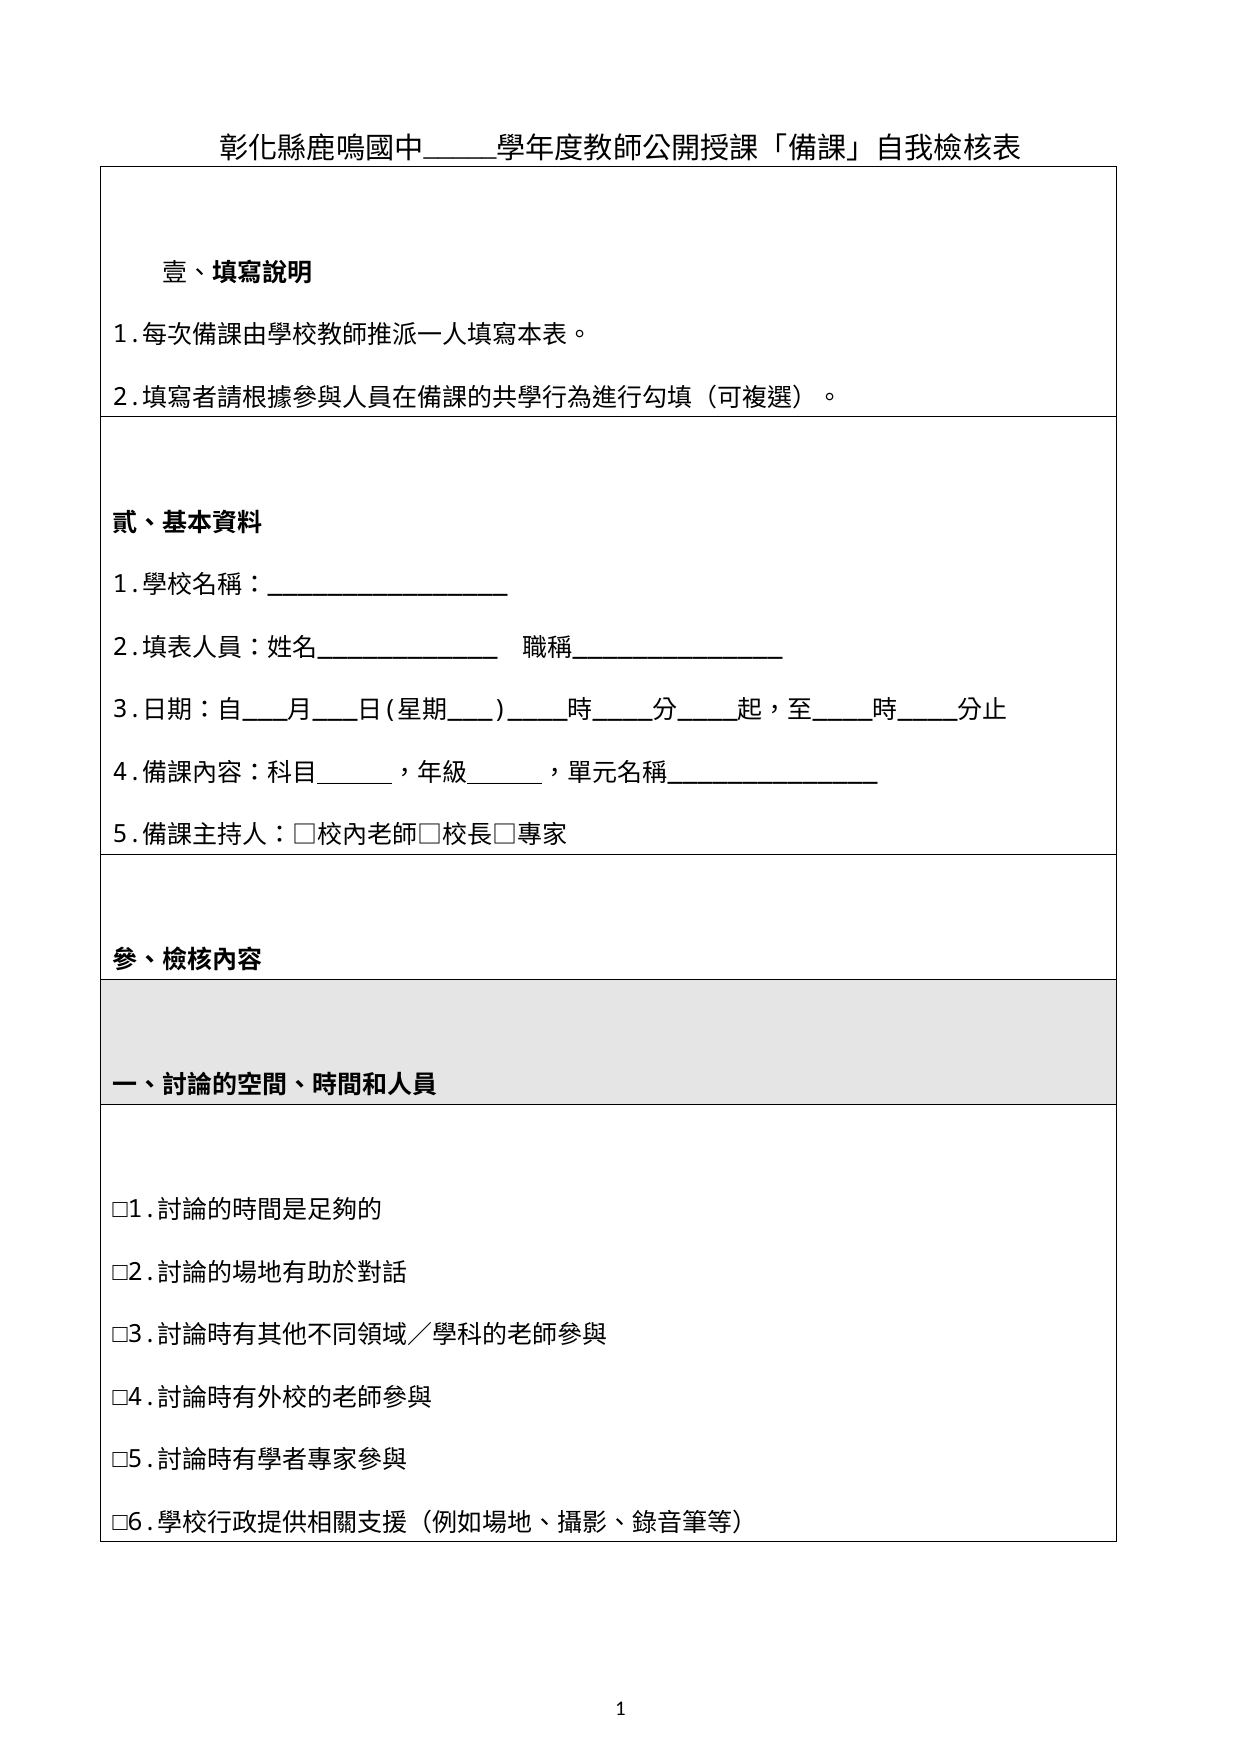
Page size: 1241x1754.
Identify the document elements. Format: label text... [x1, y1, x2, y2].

text 彰化縣鹿鳴國中_____學年度教師公開授課「備課」自我檢核表 [112, 104, 1128, 166]
table_cell □1.討論的時間是足夠的 □2.討論的場地有助於對話 □3.討論時有其他不同領域／學科的老師參與 □4.討論時有外校的老師參與 □5.討論時有學者專家參與 □6.學校行政提供相關支援（例如場地、攝影、錄音筆等） [101, 1105, 1116, 1541]
table_cell 參、檢核內容 [101, 855, 1116, 979]
table_cell 一、討論的空間、時間和人員 [101, 980, 1116, 1104]
table_header 填寫說明 1.每次備課由學校教師推派一人填寫本表。 2.填寫者請根據參與人員在備課的共學行為進行勾填（可複選）。 [101, 167, 1116, 416]
table_cell 貳、基本資料 1.學校名稱：________________ 2.填表人員：姓名____________ 職稱______________ 3.日期：自___月___日(星期___)____時____分____起，至____時____分止 4.備課內容：科目＿＿＿，年級＿＿＿，單元名稱______________ 5.備課主持人：□校內老師□校長□專家 [101, 417, 1116, 854]
